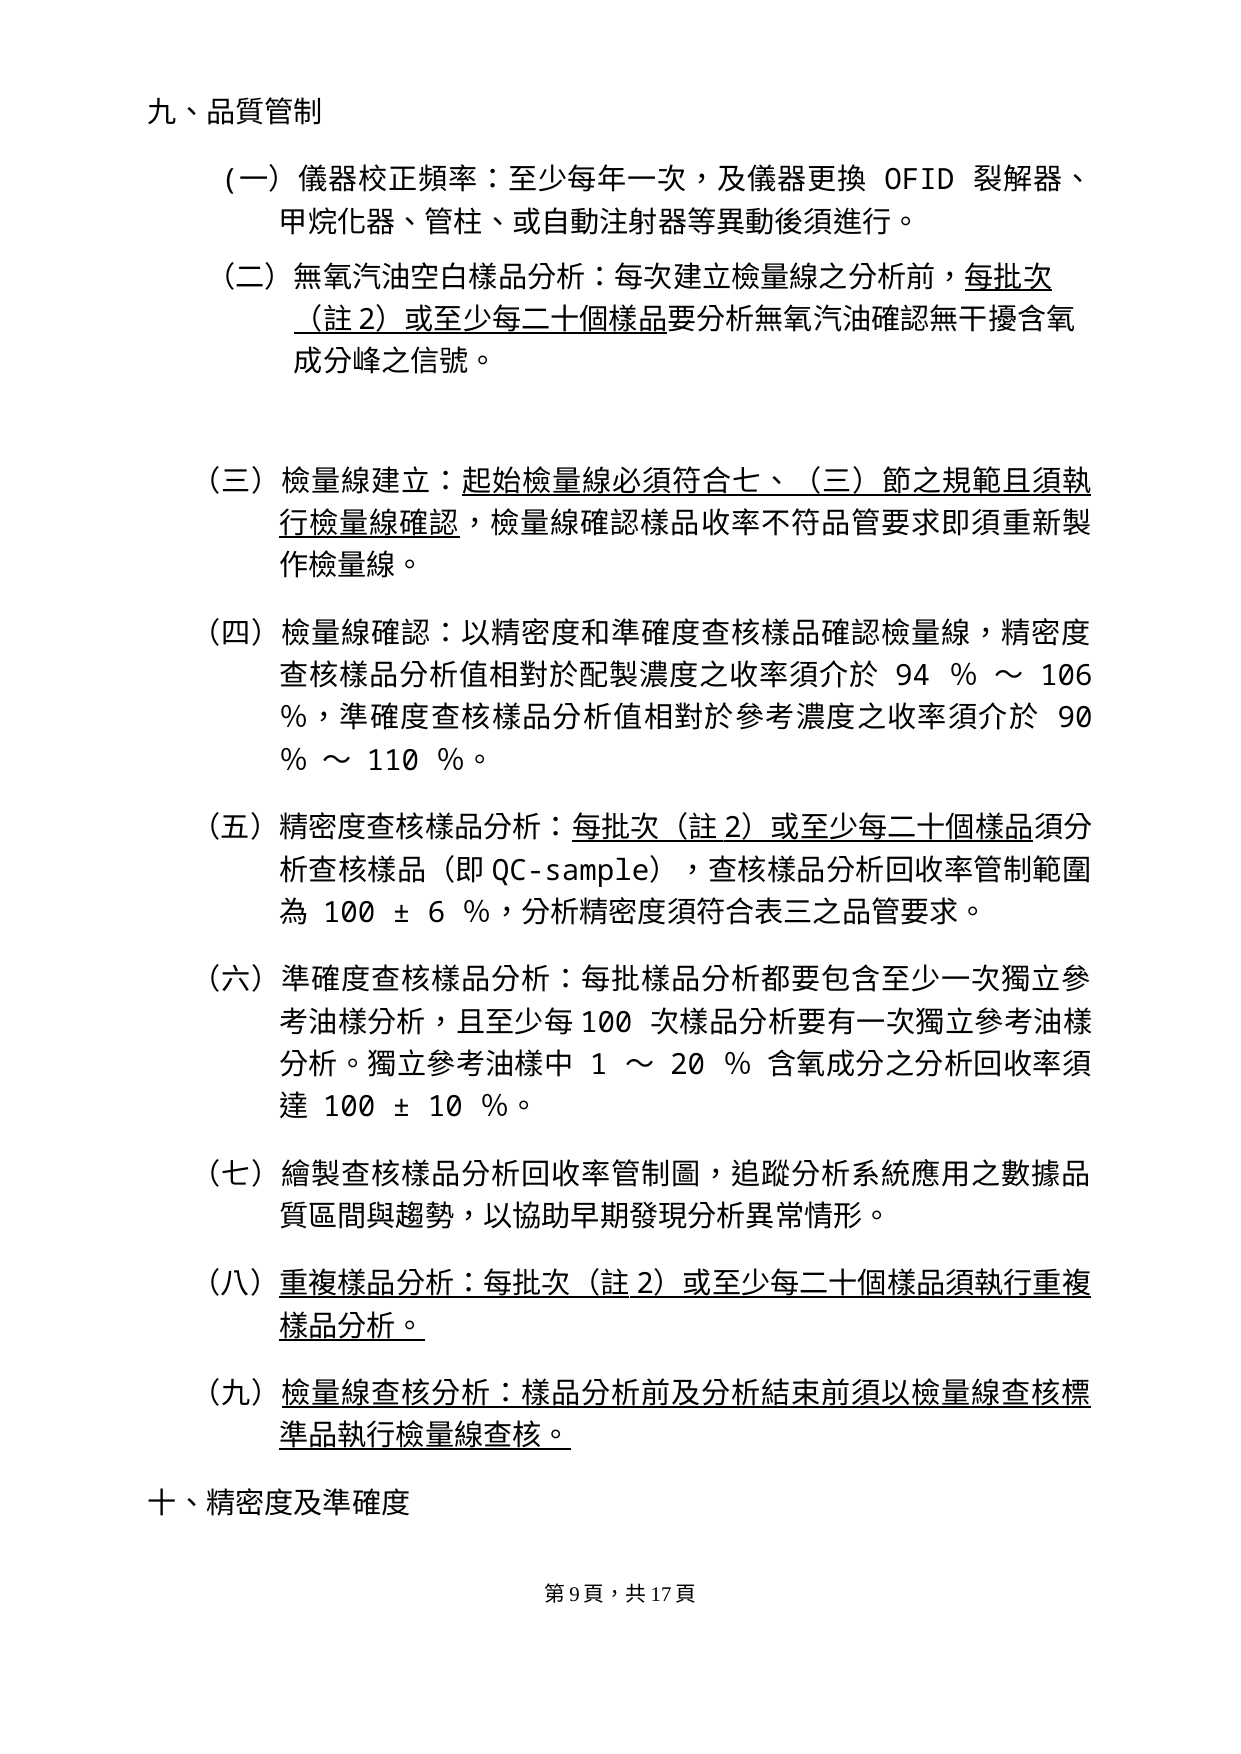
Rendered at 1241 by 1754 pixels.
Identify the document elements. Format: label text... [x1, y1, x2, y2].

text （六）準確度查核樣品分析：每批樣品分析都要包含至少一次獨立參考油樣分析，且至少每100 次樣品分析要有一次獨立參考油樣分析。獨立參考油樣中 1 ～ 20 ％ 含氧成分之分析回收率須達 100 ± 10 ％。 [191, 956, 1092, 1125]
text （七）繪製查核樣品分析回收率管制圖，追蹤分析系統應用之數據品質區間與趨勢，以協助早期發現分析異常情形。 [191, 1150, 1092, 1235]
text （四）檢量線確認：以精密度和準確度查核樣品確認檢量線，精密度查核樣品分析值相對於配製濃度之收率須介於 94 ％ ～ 106 ％，準確度查核樣品分析值相對於參考濃度之收率須介於 90 ％ ～ 110 ％。 [191, 609, 1092, 779]
text （二）無氧汽油空白樣品分析：每次建立檢量線之分析前，每批次（註2）或至少每二十個樣品要分析無氧汽油確認無干擾含氧成分峰之信號。 [206, 253, 1092, 380]
text 九、品質管制 [148, 89, 1092, 131]
text (一）儀器校正頻率：至少每年一次，及儀器更換 OFID 裂解器、甲烷化器、管柱、或自動注射器等異動後須進行。 [221, 156, 1092, 241]
text （八）重複樣品分析：每批次（註2）或至少每二十個樣品須執行重複樣品分析。 [191, 1260, 1092, 1344]
text （九）檢量線查核分析：樣品分析前及分析結束前須以檢量線查核標準品執行檢量線查核。 [191, 1369, 1092, 1454]
text （三）檢量線建立：起始檢量線必須符合七、（三）節之規範且須執行檢量線確認，檢量線確認樣品收率不符品管要求即須重新製作檢量線。 [191, 457, 1092, 584]
text 十、精密度及準確度 [148, 1479, 1092, 1521]
text （五）精密度查核樣品分析：每批次（註2）或至少每二十個樣品須分析查核樣品（即QC-sample），查核樣品分析回收率管制範圍為 100 ± 6 ％，分析精密度須符合表三之品管要求。 [191, 804, 1092, 931]
